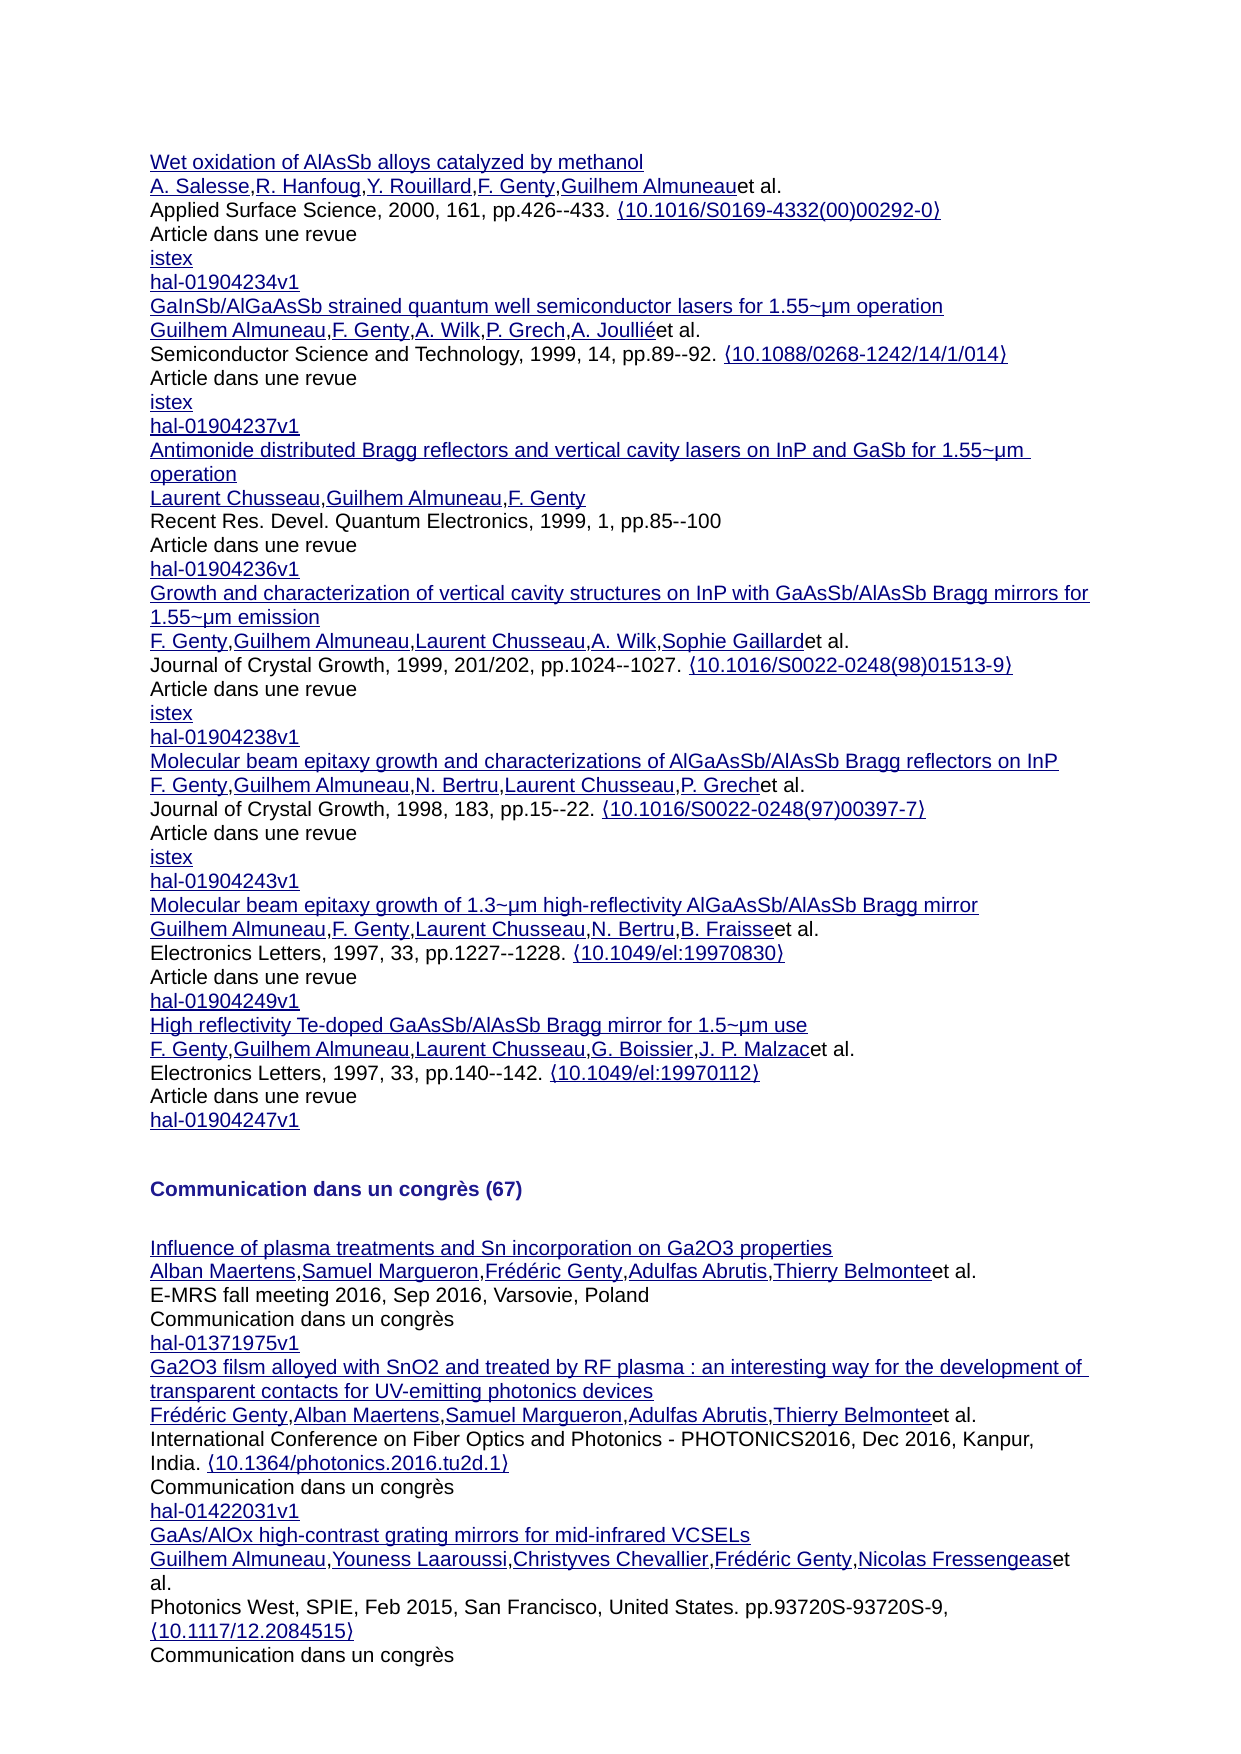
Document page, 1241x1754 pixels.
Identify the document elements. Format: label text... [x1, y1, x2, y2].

table_cell High reflectivity Te-doped GaAsSb/AlAsSb Bragg mirror for 1.5~μm use F. Genty,Guilhem Almuneau,Laurent Chusseau,G. Boissier,J. P. Malzacet al. Electronics Letters, 1997, 33, pp.140--142. ⟨10.1049/el:19970112⟩ Article dans une revue hal-01904247v1 [150, 1013, 1090, 1132]
table_cell Growth and characterization of vertical cavity structures on InP with GaAsSb/AlAsSb Bragg mirrors for [150, 581, 1090, 602]
table_cell 1.55~μm emission F. Genty,Guilhem Almuneau,Laurent Chusseau,A. Wilk,Sophie Gaillardet al. Journal of Crystal Growth, 1999, 201/202, pp.1024--1027. ⟨10.1016/S0022-0248(98)01513-9⟩ Article dans une revue istex hal-01904238v1 [150, 603, 1090, 749]
table_cell Ga2O3 filsm alloyed with SnO2 and treated by RF plasma : an interesting way for the development of transparent contacts for UV-emitting photonics devices Frédéric Genty,Alban Maertens,Samuel Margueron,Adulfas Abrutis,Thierry Belmonteet al. International Conference on Fiber Optics and Photonics - PHOTONICS2016, Dec 2016, Kanpur, India. ⟨10.1364/photonics.2016.tu2d.1⟩ Communication dans un congrès hal-01422031v1 [150, 1355, 1090, 1523]
table_cell GaInSb/AlGaAsSb strained quantum well semiconductor lasers for 1.55~μm operation Guilhem Almuneau,F. Genty,A. Wilk,P. Grech,A. Joulliéet al. Semiconductor Science and Technology, 1999, 14, pp.89--92. ⟨10.1088/0268-1242/14/1/014⟩ Article dans une revue istex hal-01904237v1 [150, 294, 1090, 437]
table_cell GaAs/AlOx high-contrast grating mirrors for mid-infrared VCSELs Guilhem Almuneau,Youness Laaroussi,Christyves Chevallier,Frédéric Genty,Nicolas Fressengeaset al. Photonics West, SPIE, Feb 2015, San Francisco, United States. pp.93720S-93720S-9, ⟨10.1117/12.2084515⟩ Communication dans un congrès [150, 1523, 1090, 1667]
table_header Influence of plasma treatments and Sn incorporation on Ga2O3 properties Alban Maertens,Samuel Margueron,Frédéric Genty,Adulfas Abrutis,Thierry Belmonteet al. E-MRS fall meeting 2016, Sep 2016, Varsovie, Poland Communication dans un congrès hal-01371975v1 [150, 1235, 1090, 1355]
subtitle Communication dans un congrès (67) [150, 1177, 1090, 1201]
table_cell Molecular beam epitaxy growth and characterizations of AlGaAsSb/AlAsSb Bragg reflectors on InP F. Genty,Guilhem Almuneau,N. Bertru,Laurent Chusseau,P. Grechet al. Journal of Crystal Growth, 1998, 183, pp.15--22. ⟨10.1016/S0022-0248(97)00397-7⟩ Article dans une revue istex hal-01904243v1 [150, 749, 1090, 893]
table_cell Molecular beam epitaxy growth of 1.3~μm high-reflectivity AlGaAsSb/AlAsSb Bragg mirror Guilhem Almuneau,F. Genty,Laurent Chusseau,N. Bertru,B. Fraisseet al. Electronics Letters, 1997, 33, pp.1227--1228. ⟨10.1049/el:19970830⟩ Article dans une revue hal-01904249v1 [150, 893, 1090, 1012]
table_cell Wet oxidation of AlAsSb alloys catalyzed by methanol A. Salesse,R. Hanfoug,Y. Rouillard,F. Genty,Guilhem Almuneauet al. Applied Surface Science, 2000, 161, pp.426--433. ⟨10.1016/S0169-4332(00)00292-0⟩ Article dans une revue istex hal-01904234v1 [150, 150, 1090, 294]
table_cell Antimonide distributed Bragg reflectors and vertical cavity lasers on InP and GaSb for 1.55~μm operation Laurent Chusseau,Guilhem Almuneau,F. Genty Recent Res. Devel. Quantum Electronics, 1999, 1, pp.85--100 Article dans une revue hal-01904236v1 [150, 438, 1090, 581]
